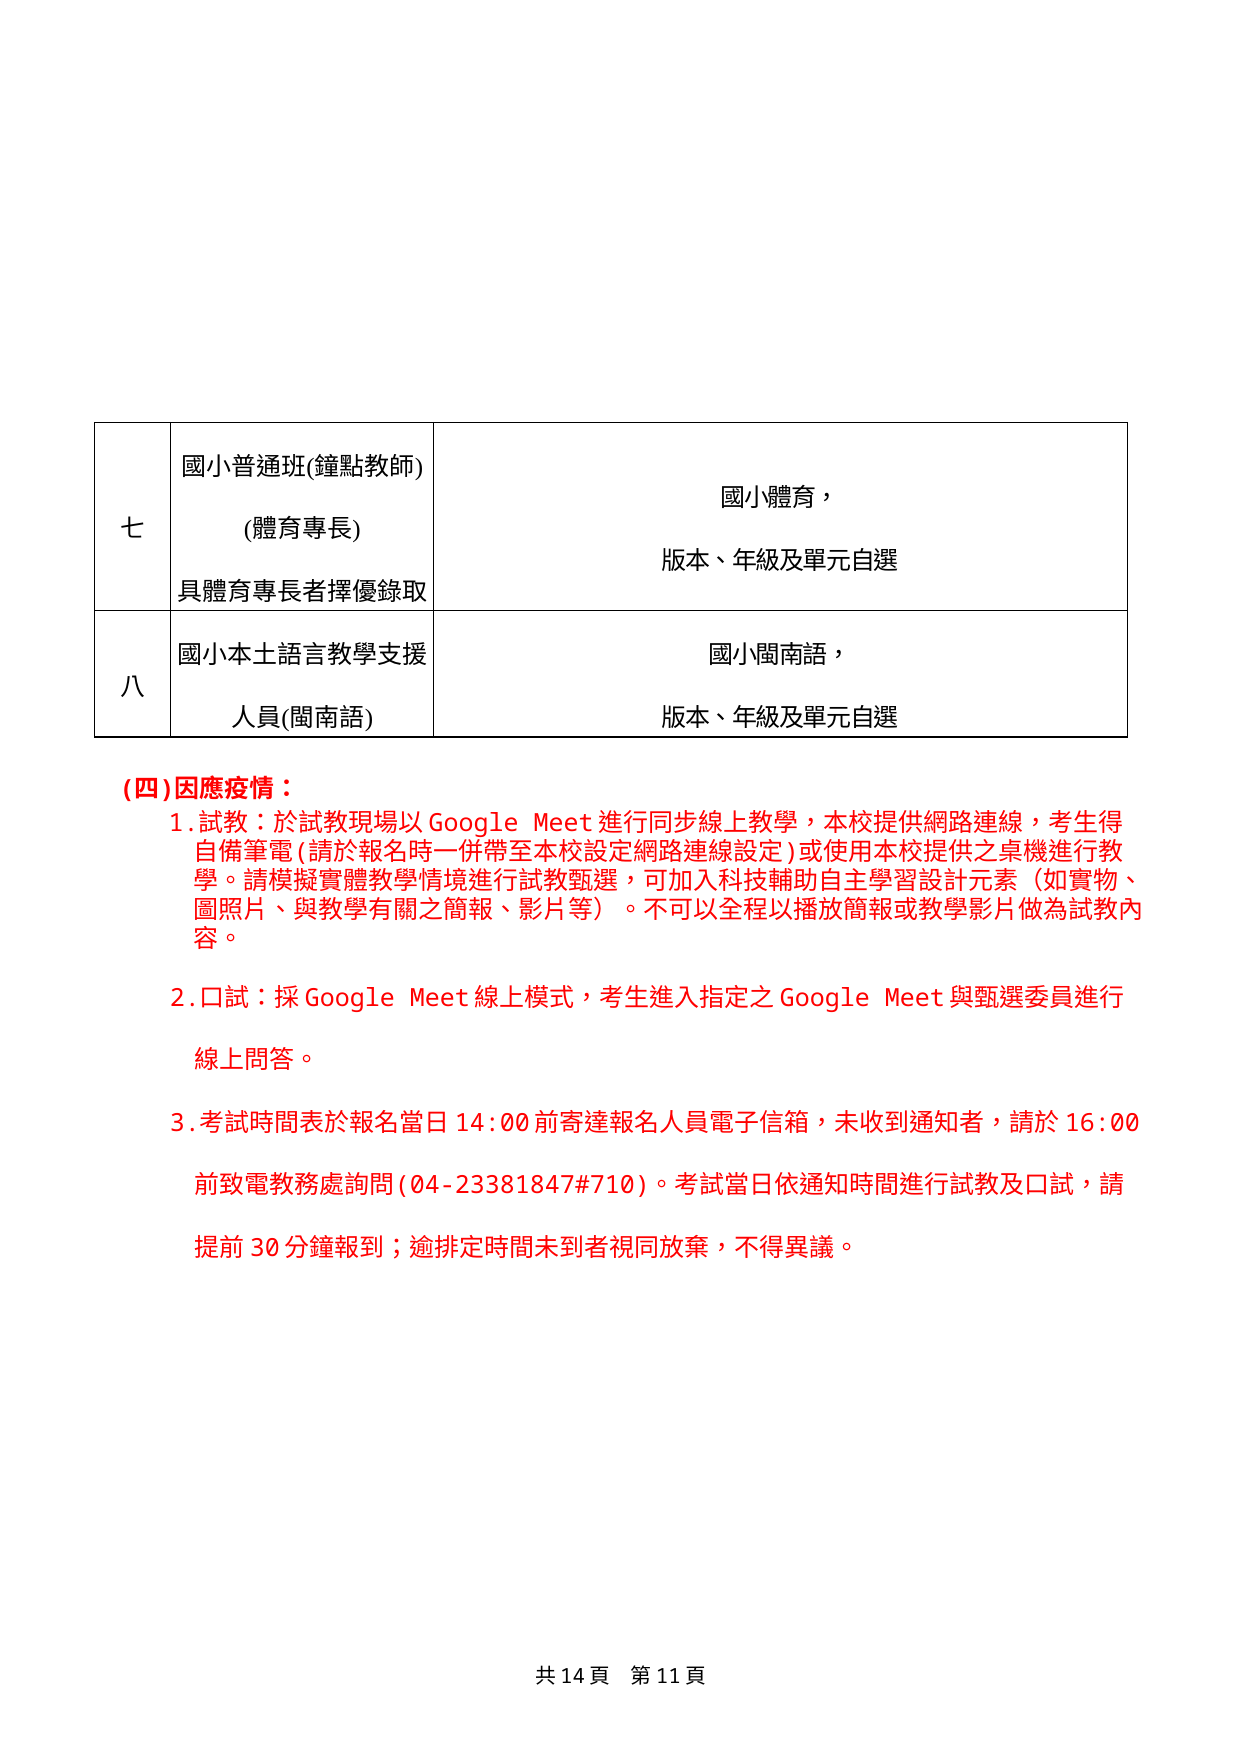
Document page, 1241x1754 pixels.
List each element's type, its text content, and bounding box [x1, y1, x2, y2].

table_cell 七 [95, 423, 170, 610]
table_cell 國小閩南語， 版本、年級及單元自選 [434, 611, 1127, 736]
text 3.考試時間表於報名當日14:00前寄達報名人員電子信箱，未收到通知者，請於16:00前致電教務處詢問(04-23381847#710)。考試當日依通知時間進行試教及口試，請提前30分鐘報到；逾排定時間未到者視同放棄，不得異議。 [169, 1078, 1146, 1266]
table_cell 八 [95, 611, 170, 736]
table_cell 國小體育， 版本、年級及單元自選 [434, 423, 1127, 610]
text (四)因應疫情： [119, 745, 1146, 808]
table_cell 國小普通班(鐘點教師) (體育專長) 具體育專長者擇優錄取 [171, 423, 433, 610]
text 1.試教：於試教現場以Google Meet進行同步線上教學，本校提供網路連線，考生得自備筆電(請於報名時一併帶至本校設定網路連線設定)或使用本校提供之桌機進行教學。請模擬實體教學情境進行試教甄選，可加入科技輔助自主學習設計元素（如實物、圖照片、與教學有關之簡報、影片等）。不可以全程以播放簡報或教學影片做為試教內容。 [168, 808, 1146, 953]
text 2.口試：採Google Meet線上模式，考生進入指定之Google Meet與甄選委員進行線上問答。 [169, 953, 1146, 1078]
table_cell 國小本土語言教學支援人員(閩南語) [171, 611, 433, 736]
